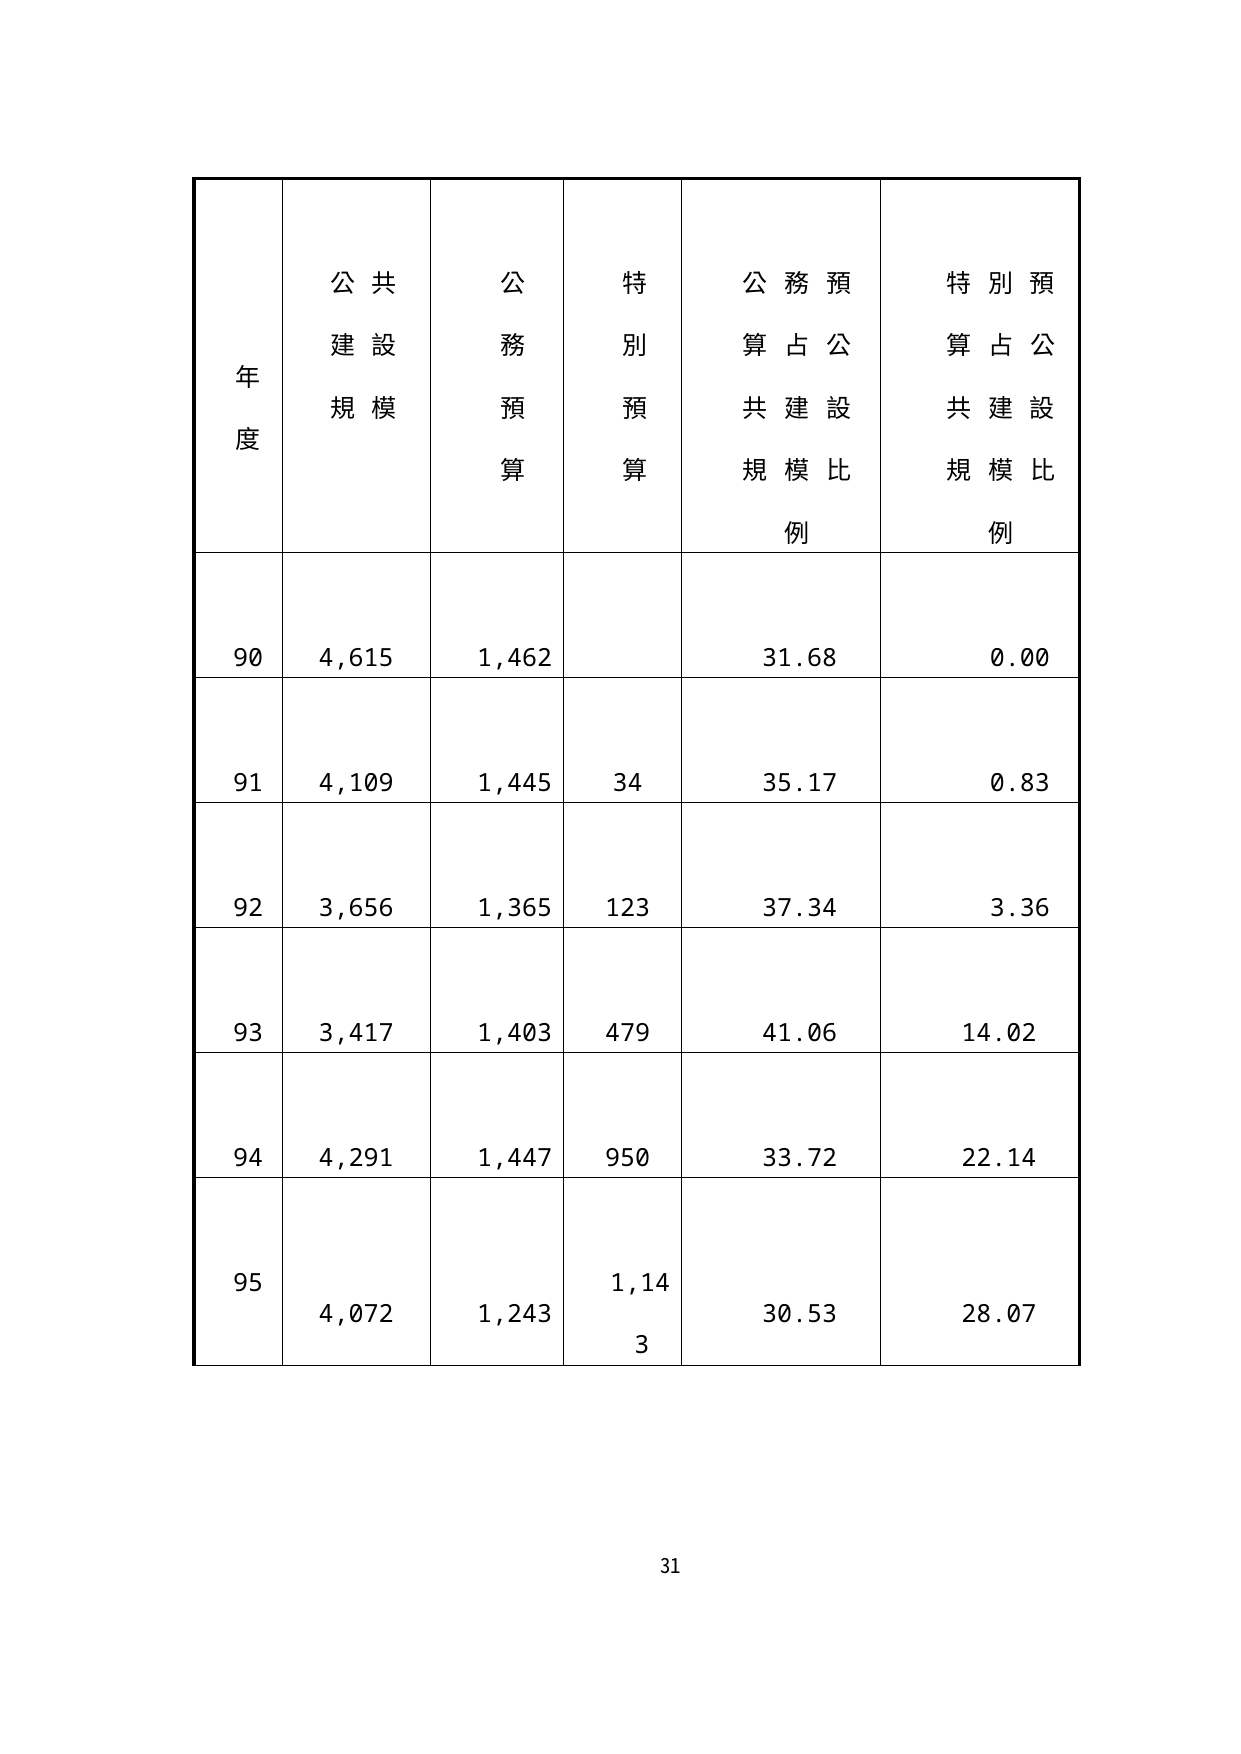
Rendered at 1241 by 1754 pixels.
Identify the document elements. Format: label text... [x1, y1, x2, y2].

table_cell [564, 553, 681, 677]
table_cell 1,243 [431, 1178, 563, 1365]
table_cell 1,462 [431, 553, 563, 677]
table_cell 90 [196, 553, 282, 677]
table_cell 123 [564, 803, 681, 927]
table_cell 4,072 [283, 1178, 430, 1365]
table_cell 37.34 [682, 803, 880, 927]
table_cell 92 [196, 803, 282, 927]
table_cell 41.06 [682, 928, 880, 1052]
table_cell 0.00 [881, 553, 1078, 677]
table_cell 94 [196, 1053, 282, 1177]
table_header 公務 預算 [431, 180, 563, 552]
table_cell 0.83 [881, 678, 1078, 802]
table_cell 30.53 [682, 1178, 880, 1365]
table_header 公共建設 規模 [283, 180, 430, 552]
table_cell 33.72 [682, 1053, 880, 1177]
table_cell 3,656 [283, 803, 430, 927]
table_cell 3,417 [283, 928, 430, 1052]
table_cell 1,403 [431, 928, 563, 1052]
table_cell 1,365 [431, 803, 563, 927]
table_cell 91 [196, 678, 282, 802]
table_cell 95 [196, 1178, 282, 1365]
table_cell 950 [564, 1053, 681, 1177]
table_cell 3.36 [881, 803, 1078, 927]
table_header 年度 [196, 180, 282, 552]
table_cell 14.02 [881, 928, 1078, 1052]
table_cell 1,445 [431, 678, 563, 802]
table_cell 1,143 [564, 1178, 681, 1365]
table_cell 4,615 [283, 553, 430, 677]
table_cell 31.68 [682, 553, 880, 677]
table_cell 34 [564, 678, 681, 802]
table_cell 28.07 [881, 1178, 1078, 1365]
table_cell 93 [196, 928, 282, 1052]
table_header 特別預算占公共建設規模比例 [881, 180, 1078, 552]
table_cell 4,109 [283, 678, 430, 802]
table_cell 1,447 [431, 1053, 563, 1177]
table_cell 22.14 [881, 1053, 1078, 1177]
table_header 特別 預算 [564, 180, 681, 552]
table_cell 479 [564, 928, 681, 1052]
table_cell 4,291 [283, 1053, 430, 1177]
table_header 公務預算占公共建設規模比例 [682, 180, 880, 552]
table_cell 35.17 [682, 678, 880, 802]
